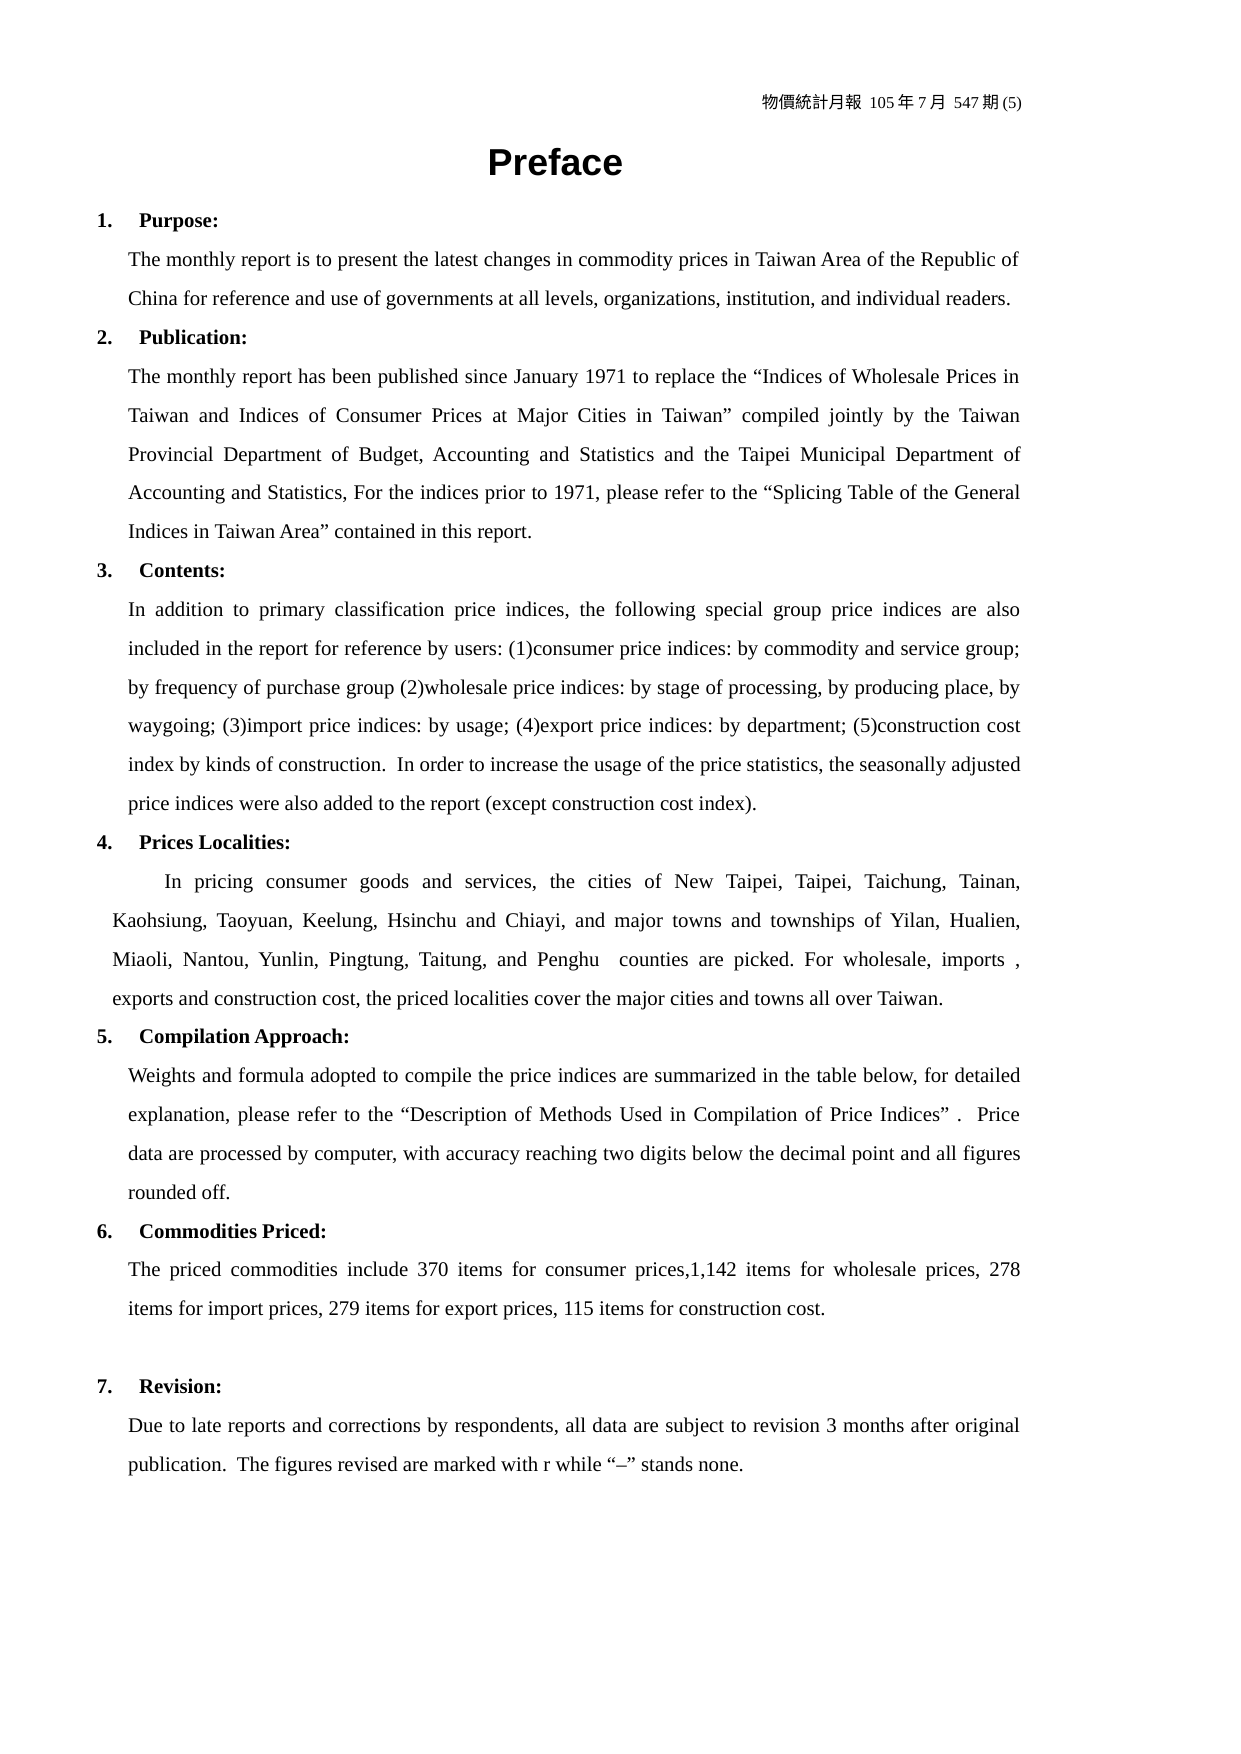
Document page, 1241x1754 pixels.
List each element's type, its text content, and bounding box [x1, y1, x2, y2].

list Publication: [97, 318, 1022, 357]
list The monthly report is to present the latest changes in commodity prices in Taiwan Area of the Republic of China for reference and use of governments at all levels, organizations, institution, and individual readers. [112, 240, 1022, 318]
list Purpose: [97, 201, 1022, 240]
text In pricing consumer goods and services, the cities of New Taipei, Taipei, Taichung, Tainan, Kaohsiung, Taoyuan, Keelung, Hsinchu and Chiayi, and major towns and townships of Yilan, Hualien, Miaoli, Nantou, Yunlin, Pingtung, Taitung, and Penghu counties are picked. For wholesale, imports , exports and construction cost, the priced localities cover the major cities and towns all over Taiwan. [112, 862, 1022, 1017]
subtitle Preface [89, 124, 1022, 201]
list Commodities Priced: [97, 1212, 1022, 1251]
list The monthly report has been published since January 1971 to replace the “Indices of Wholesale Prices in Taiwan and Indices of Consumer Prices at Major Cities in Taiwan” compiled jointly by the Taiwan Provincial Department of Budget, Accounting and Statistics and the Taipei Municipal Department of Accounting and Statistics, For the indices prior to 1971, please refer to the “Splicing Table of the General Indices in Taiwan Area” contained in this report. [112, 357, 1022, 551]
list Revision: [97, 1367, 1022, 1406]
list Weights and formula adopted to compile the price indices are summarized in the table below, for detailed explanation, please refer to the “Description of Methods Used in Compilation of Price Indices” . Price data are processed by computer, with accuracy reaching two digits below the decimal point and all figures rounded off. [112, 1056, 1022, 1212]
list Due to late reports and corrections by respondents, all data are subject to revision 3 months after original publication. The figures revised are marked with r while “–” stands none. [112, 1406, 1022, 1484]
list Contents: [97, 551, 1022, 590]
list Compilation Approach: [97, 1017, 1022, 1056]
list Prices Localities: [97, 823, 1022, 862]
list In addition to primary classification price indices, the following special group price indices are also included in the report for reference by users: (1)consumer price indices: by commodity and service group; by frequency of purchase group (2)wholesale price indices: by stage of processing, by producing place, by waygoing; (3)import price indices: by usage; (4)export price indices: by department; (5)construction cost index by kinds of construction. In order to increase the usage of the price statistics, the seasonally adjusted price indices were also added to the report (except construction cost index). [112, 590, 1022, 823]
list The priced commodities include 370 items for consumer prices,1,142 items for wholesale prices, 278 items for import prices, 279 items for export prices, 115 items for construction cost. [112, 1251, 1022, 1328]
